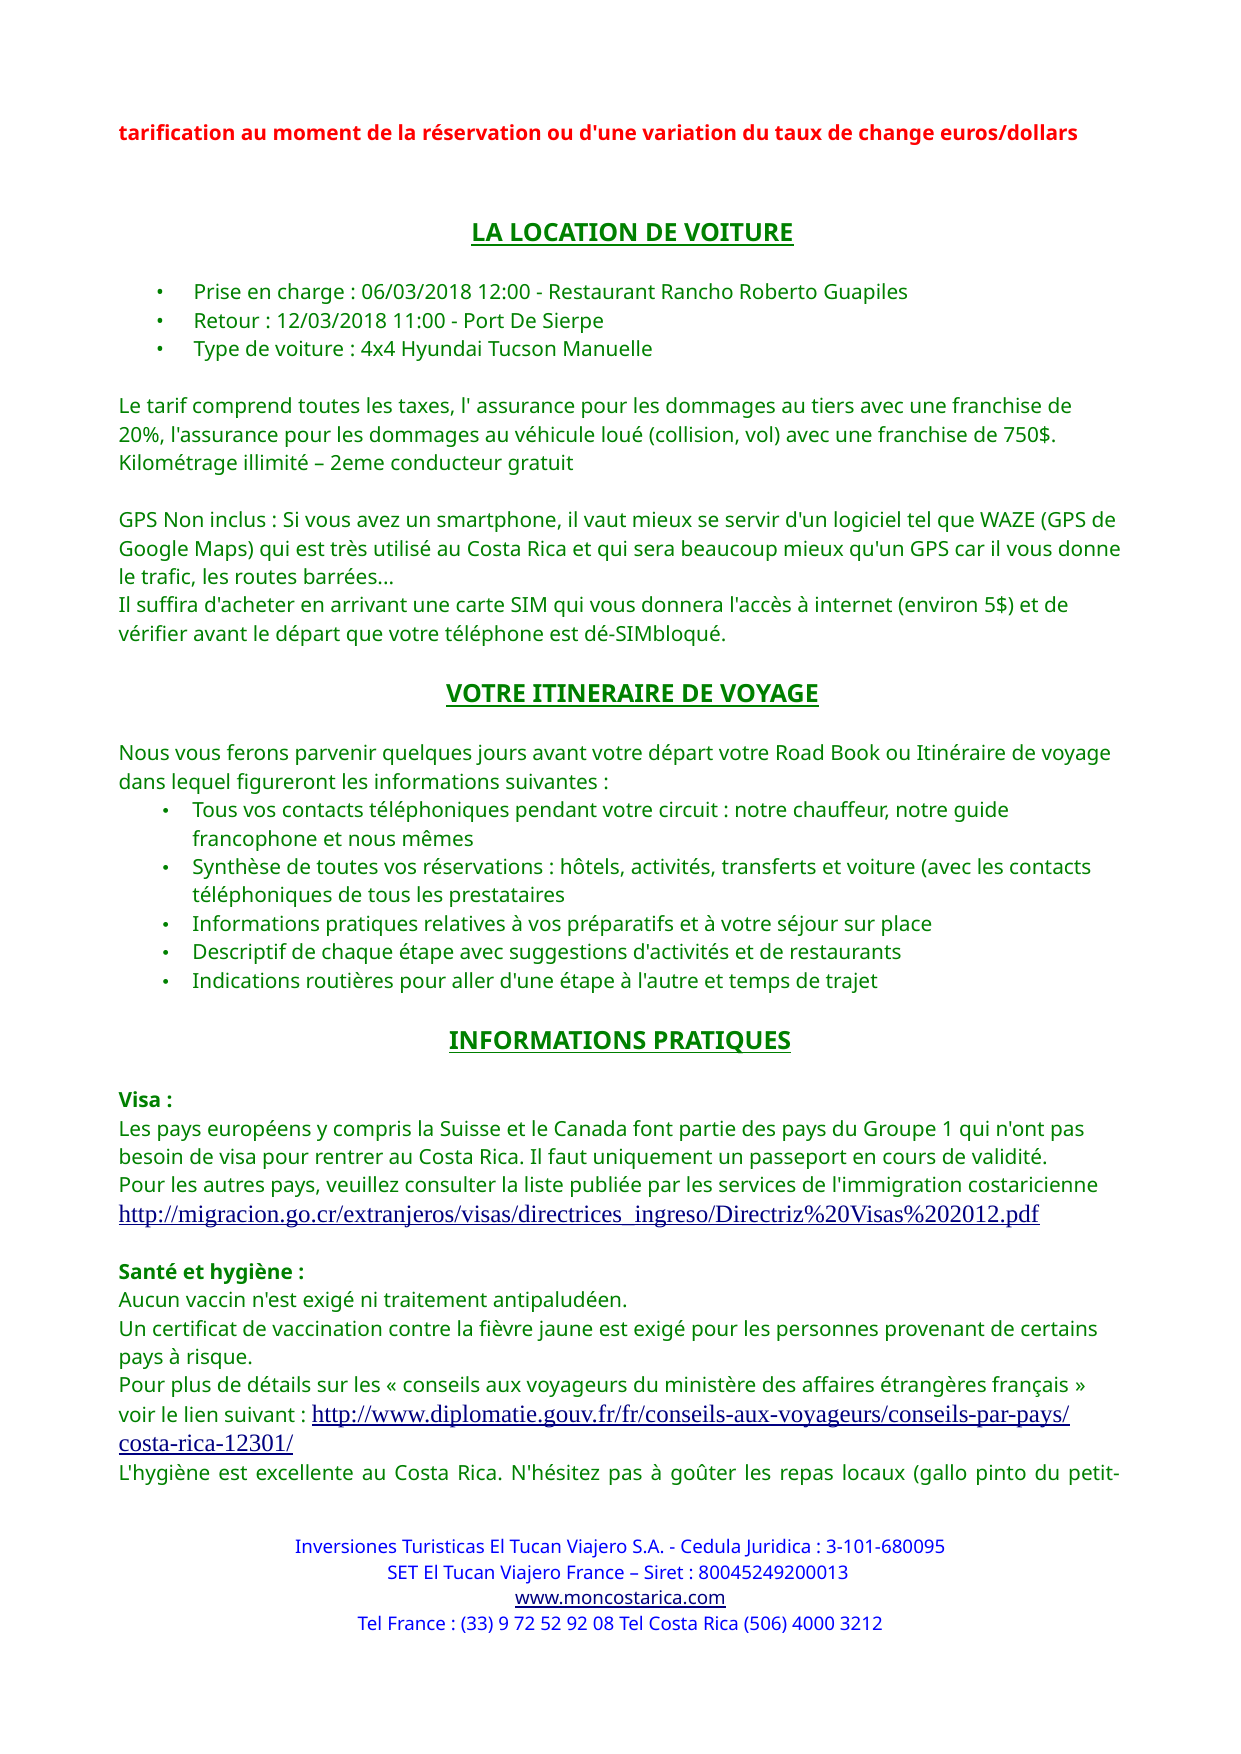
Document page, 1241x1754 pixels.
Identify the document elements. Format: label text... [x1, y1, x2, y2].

text L'hygiène est excellente au Costa Rica. N'hésitez pas à goûter les repas locaux (gallo pinto du petit- [118, 1458, 1122, 1486]
list Synthèse de toutes vos réservations : hôtels, activités, transferts et voiture (avec les contacts téléphoniques de tous les prestataires [162, 852, 1122, 909]
text Nous vous ferons parvenir quelques jours avant votre départ votre Road Book ou Itinéraire de voyage dans lequel figureront les informations suivantes : [118, 738, 1146, 795]
text tarification au moment de la réservation ou d'une variation du taux de change euros/dollars [118, 118, 1122, 147]
text Le tarif comprend toutes les taxes, l' assurance pour les dommages au tiers avec une franchise de 20%, l'assurance pour les dommages au véhicule loué (collision, vol) avec une franchise de 750$. [118, 391, 1122, 448]
text Santé et hygiène : Aucun vaccin n'est exigé ni traitement antipaludéen. [118, 1257, 1122, 1314]
text Pour plus de détails sur les « conseils aux voyageurs du ministère des affaires étrangères français » voir le lien suivant : http://www.diplomatie.gouv.fr/fr/conseils-aux-voyageurs/conseils-par-pays/costa-rica-12301/ [118, 1371, 1122, 1458]
text Un certificat de vaccination contre la fièvre jaune est exigé pour les personnes provenant de certains pays à risque. [118, 1314, 1122, 1371]
text Visa : [118, 1085, 1122, 1114]
text Pour les autres pays, veuillez consulter la liste publiée par les services de l'immigration costaricienne [118, 1171, 1122, 1199]
text VOTRE ITINERAIRE DE VOYAGE [118, 676, 1146, 710]
list Type de voiture : 4x4 Hyundai Tucson Manuelle [156, 334, 1122, 363]
text INFORMATIONS PRATIQUES [118, 1023, 1122, 1057]
text http://migracion.go.cr/extranjeros/visas/directrices_ingreso/Directriz%20Visas%202012.pdf [118, 1199, 1122, 1228]
list Descriptif de chaque étape avec suggestions d'activités et de restaurants [162, 937, 1122, 966]
text Kilométrage illimité – 2eme conducteur gratuit [118, 448, 1122, 477]
list Tous vos contacts téléphoniques pendant votre circuit : notre chauffeur, notre guide francophone et nous mêmes [162, 795, 1122, 852]
list Retour : 12/03/2018 11:00 - Port De Sierpe [156, 306, 1122, 334]
text GPS Non inclus : Si vous avez un smartphone, il vaut mieux se servir d'un logiciel tel que WAZE (GPS de Google Maps) qui est très utilisé au Costa Rica et qui sera beaucoup mieux qu'un GPS car il vous donne le trafic, les routes barrées... Il suffira d'acheter en arrivant une carte SIM qui vous donnera l'accès à internet (environ 5$) et de vérifier avant le départ que votre téléphone est dé-SIMbloqué. [118, 505, 1122, 647]
list Prise en charge : 06/03/2018 12:00 - Restaurant Rancho Roberto Guapiles [156, 277, 1122, 306]
list Indications routières pour aller d'une étape à l'autre et temps de trajet [162, 966, 1122, 994]
list Informations pratiques relatives à vos préparatifs et à votre séjour sur place [162, 909, 1122, 937]
text LA LOCATION DE VOITURE [118, 215, 1146, 249]
text Les pays européens y compris la Suisse et le Canada font partie des pays du Groupe 1 qui n'ont pas besoin de visa pour rentrer au Costa Rica. Il faut uniquement un passeport en cours de validité. [118, 1114, 1122, 1171]
